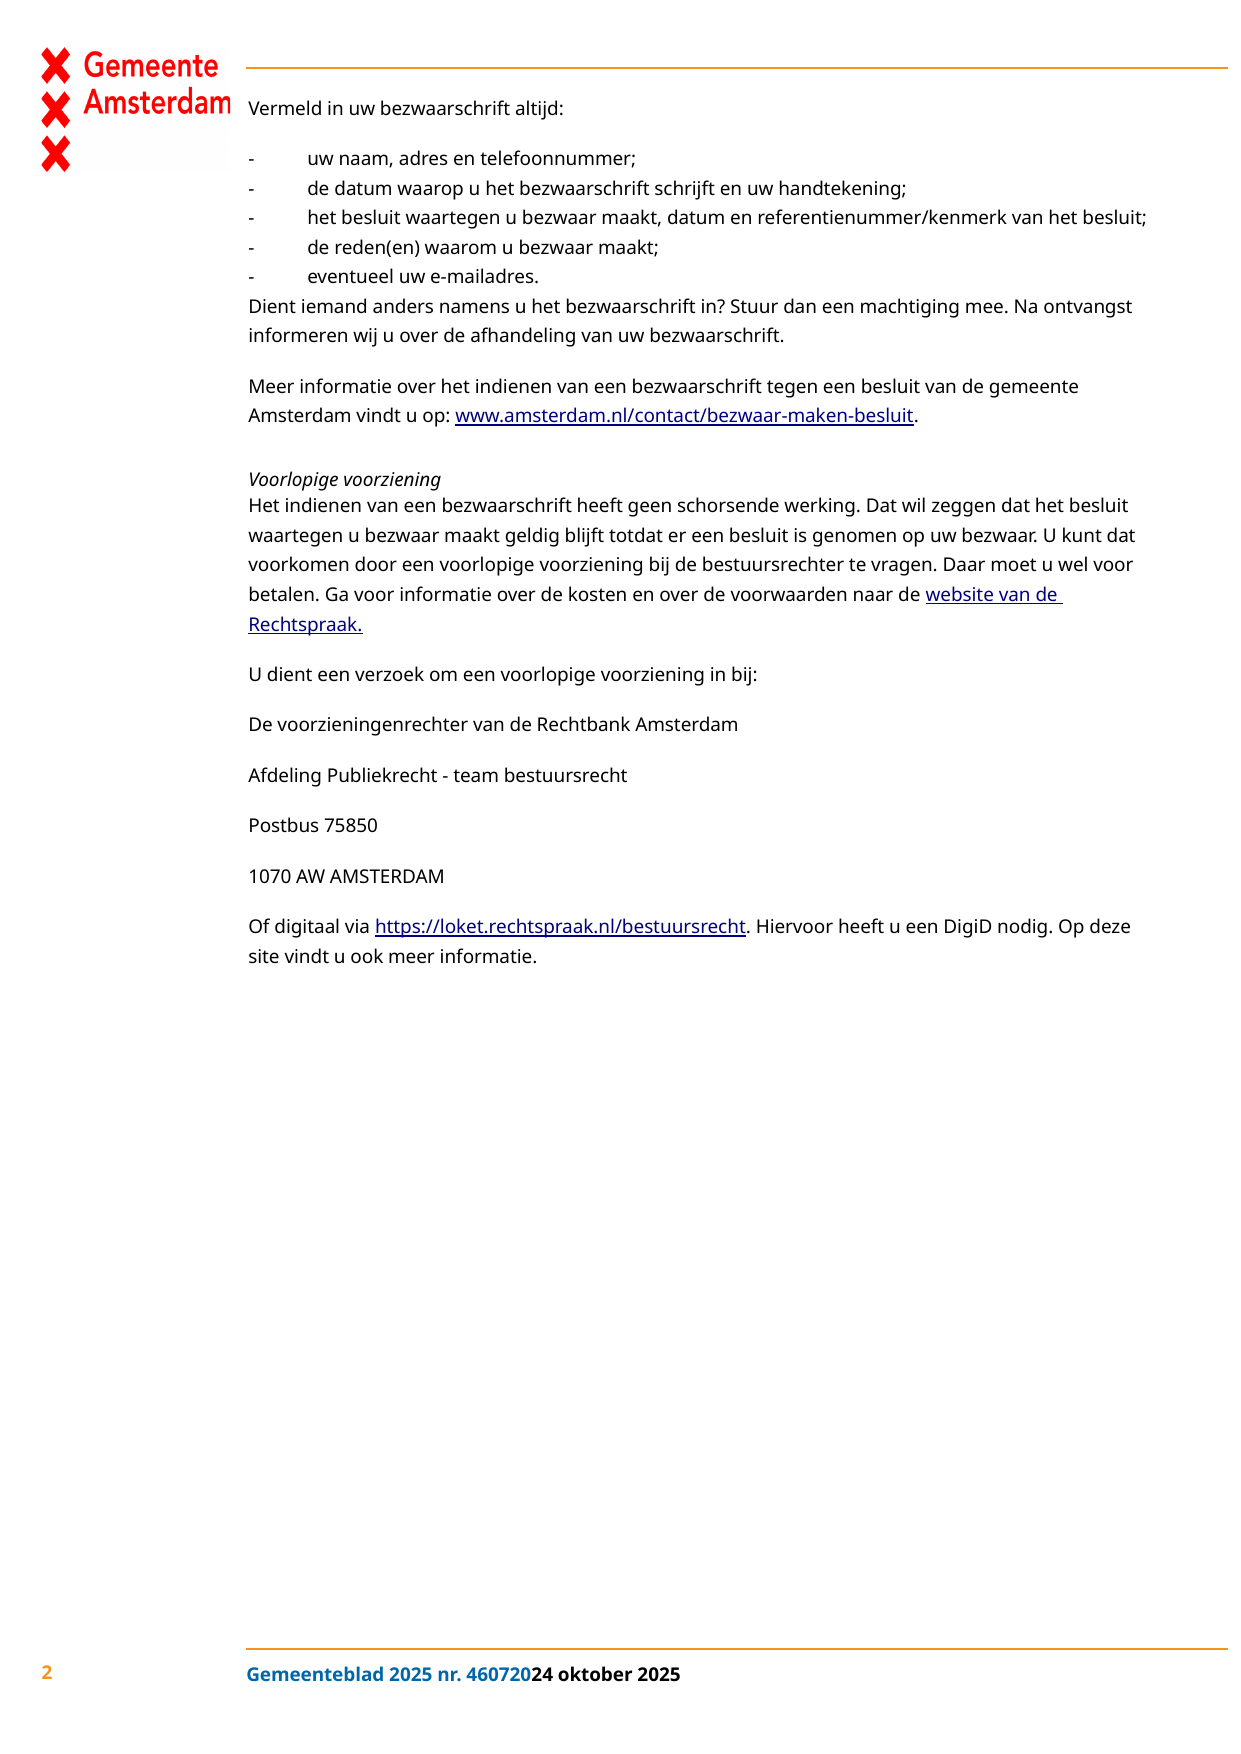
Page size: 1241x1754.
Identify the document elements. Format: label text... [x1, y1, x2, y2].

text De voorzieningenrechter van de Rechtbank Amsterdam [248, 712, 1152, 737]
text Afdeling Publiekrecht - team bestuursrecht [248, 762, 1152, 788]
list uw naam, adres en telefoonnummer; [248, 145, 1152, 171]
text Postbus 75850 [248, 812, 1152, 838]
text Het indienen van een bezwaarschrift heeft geen schorsende werking. Dat wil zeggen dat het besluit waartegen u bezwaar maakt geldig blijft totdat er een besluit is genomen op uw bezwaar. U kunt dat voorkomen door een voorlopige voorziening bij de bestuursrechter te vragen. Daar moet u wel voor betalen. Ga voor informatie over de kosten en over de voorwaarden naar de website van de Rechtspraak. [248, 492, 1152, 636]
text Of digitaal via https://loket.rechtspraak.nl/bestuursrecht. Hiervoor heeft u een DigiD nodig. Op deze site vindt u ook meer informatie. [248, 913, 1152, 968]
text Vermeld in uw bezwaarschrift altijd: [248, 95, 1152, 121]
text Voorlopige voorziening [248, 467, 1152, 492]
text U dient een verzoek om een voorlopige voorziening in bij: [248, 661, 1152, 687]
list de datum waarop u het bezwaarschrift schrijft en uw handtekening; [248, 175, 1152, 201]
list de reden(en) waarom u bezwaar maakt; [248, 234, 1152, 260]
text Meer informatie over het indienen van een bezwaarschrift tegen een besluit van de gemeente Amsterdam vindt u op: www.amsterdam.nl/contact/bezwaar-maken-besluit. [248, 373, 1152, 428]
picture [41, 47, 231, 172]
text Dient iemand anders namens u het bezwaarschrift in? Stuur dan een machtiging mee. Na ontvangst informeren wij u over de afhandeling van uw bezwaarschrift. [248, 293, 1152, 348]
text 1070 AW AMSTERDAM [248, 863, 1152, 888]
list het besluit waartegen u bezwaar maakt, datum en referentienummer/kenmerk van het besluit; [248, 204, 1152, 230]
list eventueel uw e-mailadres. [248, 263, 1152, 289]
